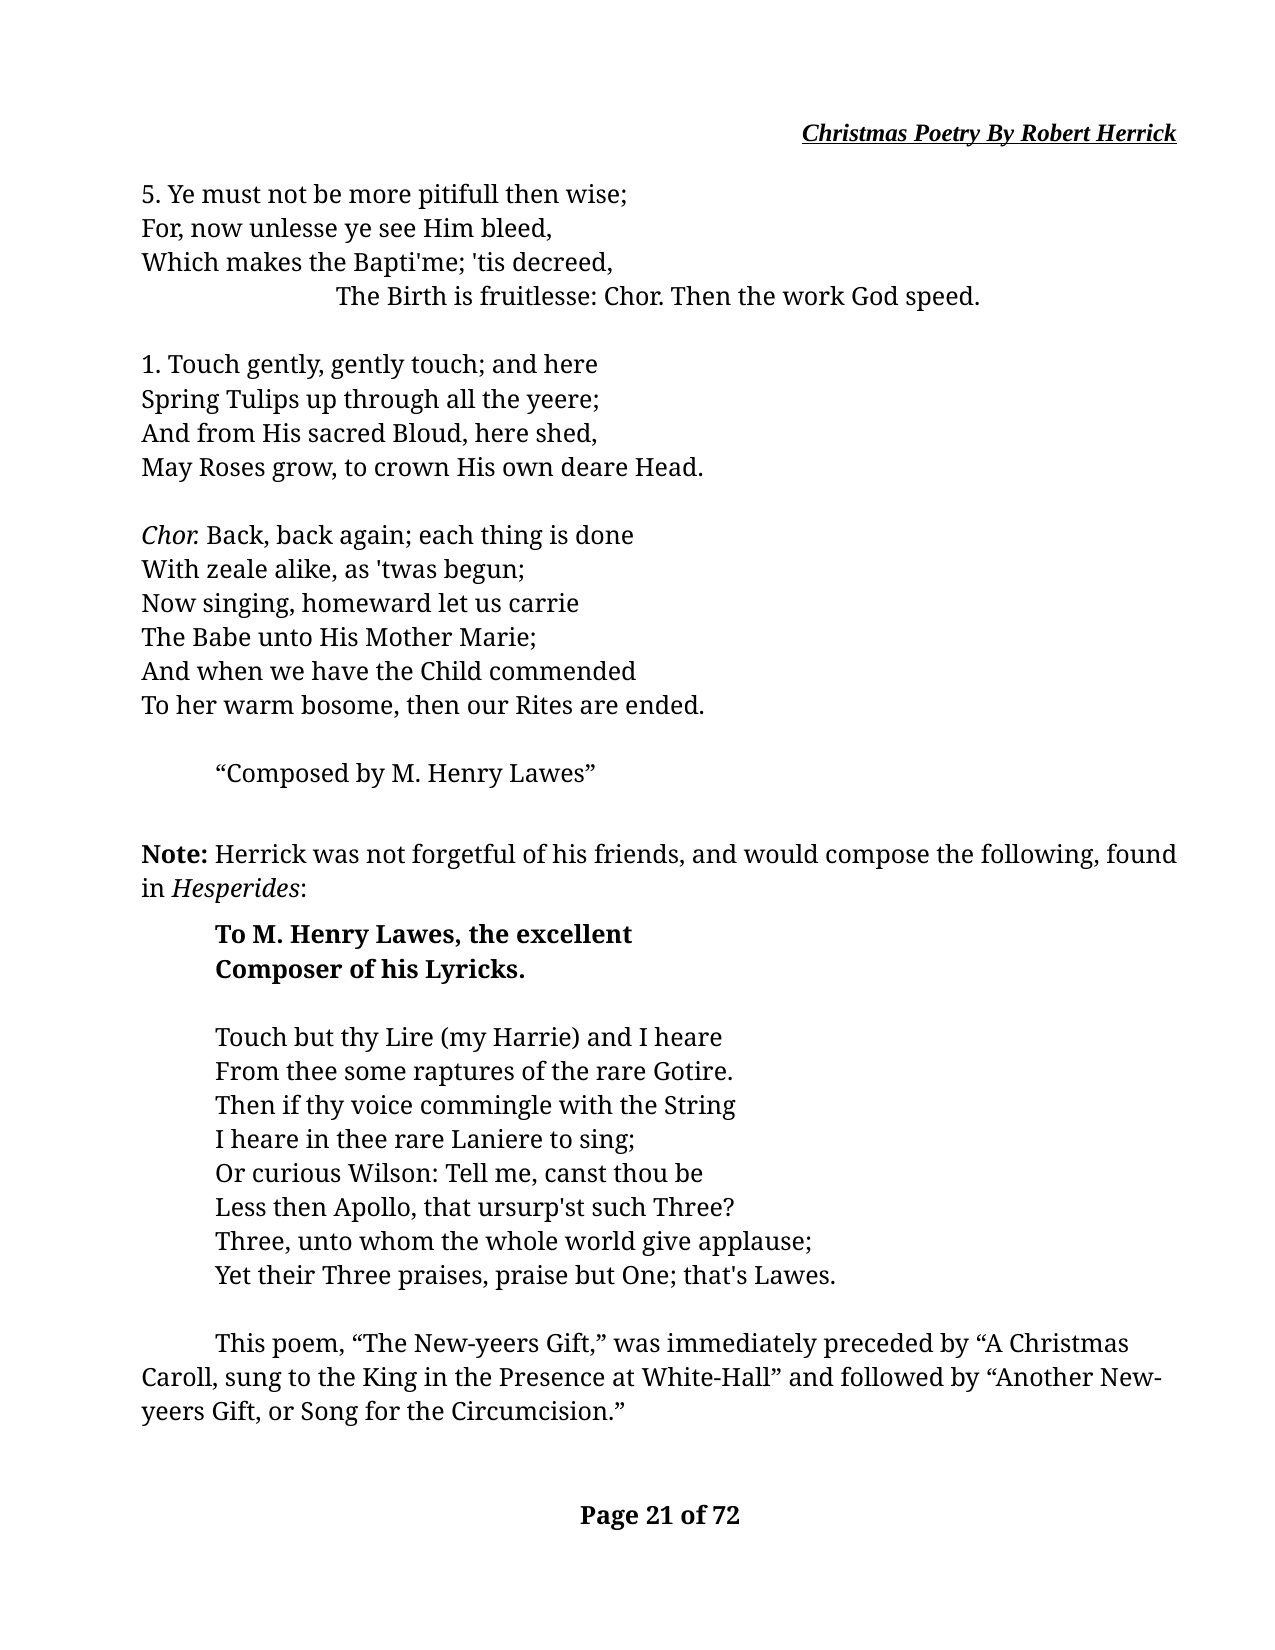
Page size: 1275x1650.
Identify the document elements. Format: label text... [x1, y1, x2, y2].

text 1. Touch gently, gently touch; and here Spring Tulips up through all the yeere; And from His sacred Bloud, here shed, May Roses grow, to crown His own deare Head. [141, 347, 1179, 483]
text Touch but thy Lire (my Harrie) and I heare From thee some raptures of the rare Gotire. Then if thy voice commingle with the String I heare in thee rare Laniere to sing; Or curious Wilson: Tell me, canst thou be Less then Apollo, that ursurp'st such Three? Three, unto whom the whole world give applause; Yet their Three praises, praise but One; that's Lawes. [215, 1019, 1179, 1292]
text Composer of his Lyricks. [215, 951, 1179, 985]
text “Composed by M. Henry Lawes” [215, 756, 1179, 790]
text To M. Henry Lawes, the excellent [215, 917, 1179, 951]
text Note: Herrick was not forgetful of his friends, and would compose the following, found in Hesperides: [141, 837, 1179, 905]
text 5. Ye must not be more pitifull then wise; For, now unlesse ye see Him bleed, Which makes the Bapti'me; 'tis decreed, The Birth is fruitlesse: Chor. Then the work God speed. [141, 177, 1179, 313]
text This poem, “The New-yeers Gift,” was immediately preceded by “A Christmas Caroll, sung to the King in the Presence at White-Hall” and followed by “Another New-yeers Gift, or Song for the Circumcision.” [141, 1326, 1179, 1428]
text Chor. Back, back again; each thing is done With zeale alike, as 'twas begun; Now singing, homeward let us carrie The Babe unto His Mother Marie; And when we have the Child commended To her warm bosome, then our Rites are ended. [141, 517, 1179, 722]
